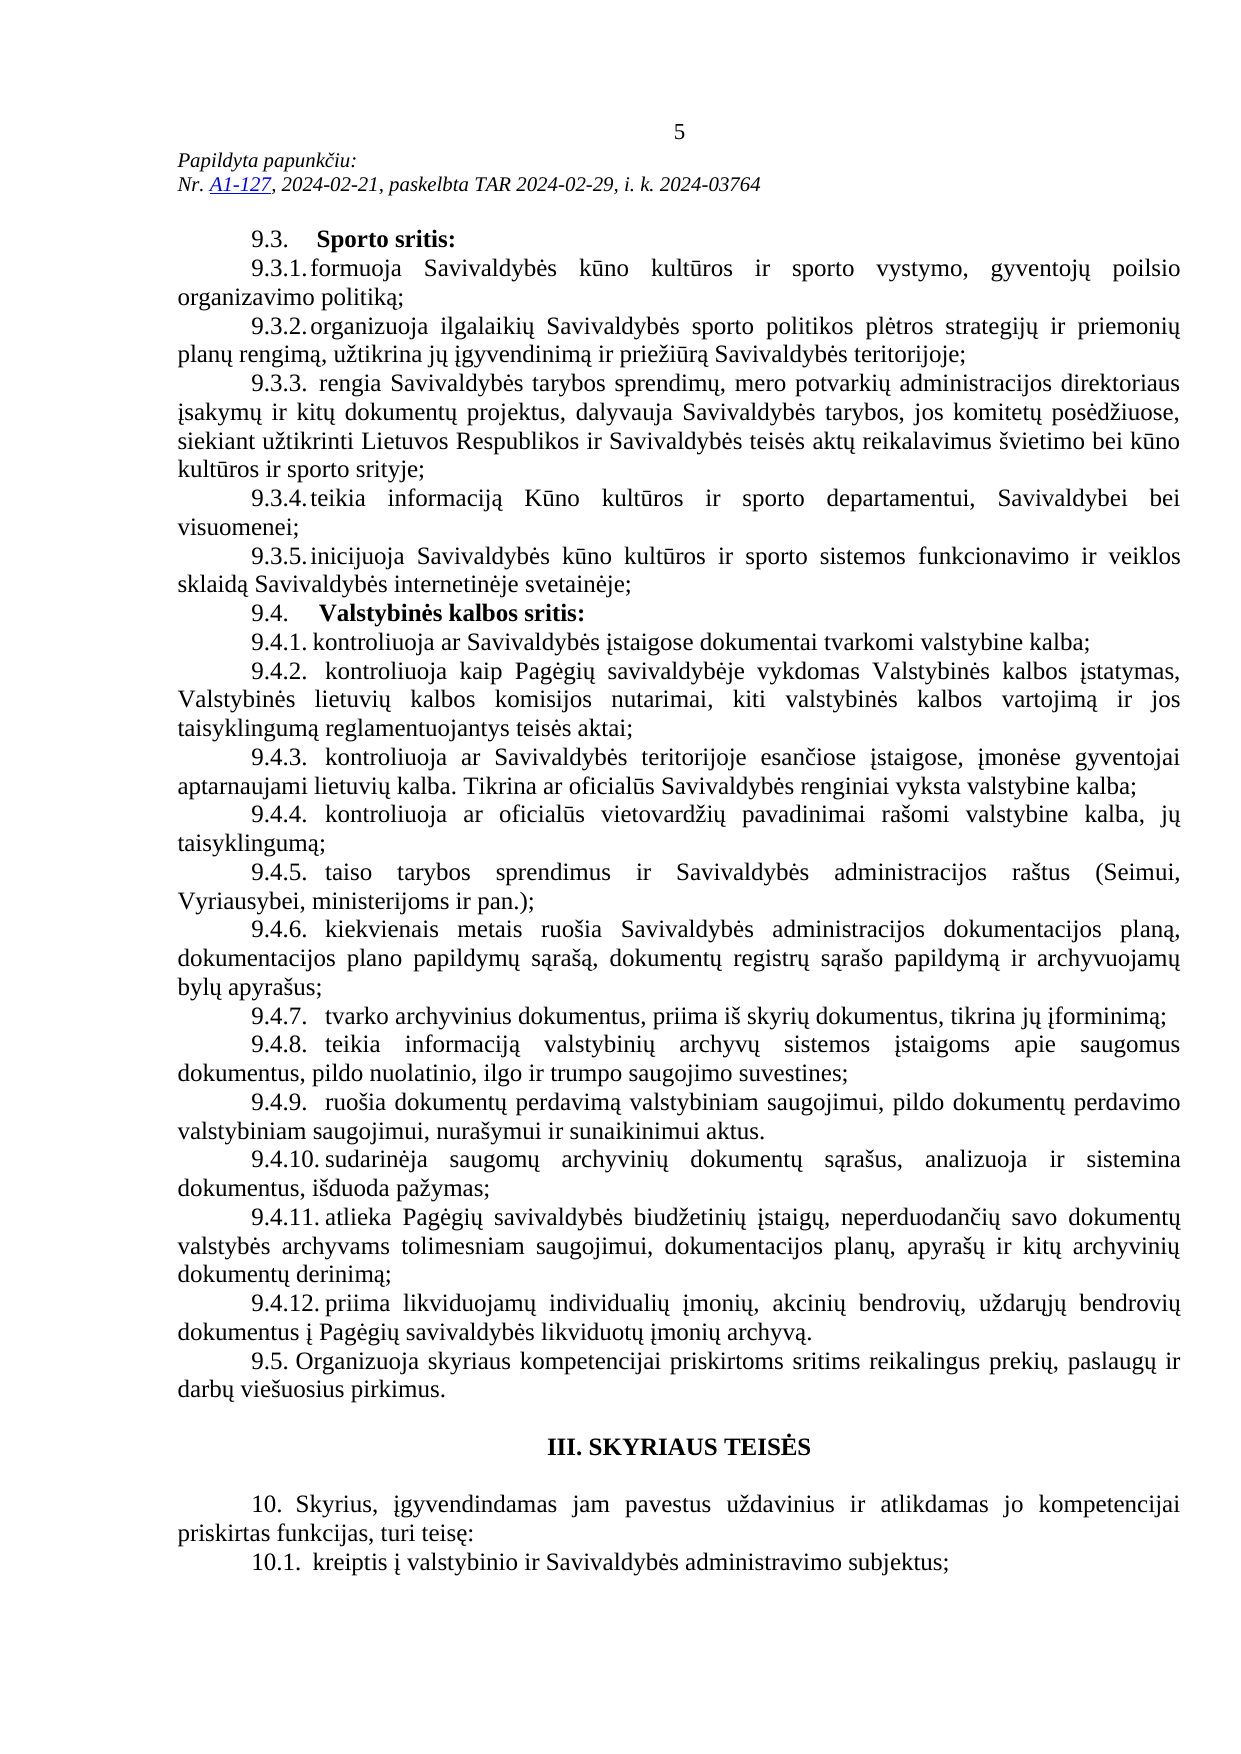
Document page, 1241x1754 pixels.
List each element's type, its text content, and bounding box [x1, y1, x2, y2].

text 9.4.4. kontroliuoja ar oficialūs vietovardžių pavadinimai rašomi valstybine kalba, jų taisyklingumą; [177, 799, 1181, 857]
text Papildyta papunkčiu: [177, 148, 1181, 172]
text 9.4.12. priima likviduojamų individualių įmonių, akcinių bendrovių, uždarųjų bendrovių dokumentus į Pagėgių savivaldybės likviduotų įmonių archyvą. [177, 1288, 1181, 1346]
text 9.3.4. teikia informaciją Kūno kultūros ir sporto departamentui, Savivaldybei bei visuomenei; [177, 483, 1181, 541]
text 9.4.3. kontroliuoja ar Savivaldybės teritorijoje esančiose įstaigose, įmonėse gyventojai aptarnaujami lietuvių kalba. Tikrina ar oficialūs Savivaldybės renginiai vyksta valstybine kalba; [177, 742, 1181, 799]
text 10. Skyrius, įgyvendindamas jam pavestus uždavinius ir atlikdamas jo kompetencijai priskirtas funkcijas, turi teisę: [177, 1489, 1181, 1547]
text 9.4.8. teikia informaciją valstybinių archyvų sistemos įstaigoms apie saugomus dokumentus, pildo nuolatinio, ilgo ir trumpo saugojimo suvestines; [177, 1029, 1181, 1087]
text Nr. A1-127, 2024-02-21, paskelbta TAR 2024-02-29, i. k. 2024-03764 [177, 172, 1181, 196]
text 9.5. Organizuoja skyriaus kompetencijai priskirtoms sritims reikalingus prekių, paslaugų ir darbų viešuosius pirkimus. [177, 1346, 1181, 1403]
text 9.3.5. inicijuoja Savivaldybės kūno kultūros ir sporto sistemos funkcionavimo ir veiklos sklaidą Savivaldybės internetinėje svetainėje; [177, 541, 1181, 598]
text 10.1. kreiptis į valstybinio ir Savivaldybės administravimo subjektus; [177, 1547, 1181, 1576]
text 9.4.7. tvarko archyvinius dokumentus, priima iš skyrių dokumentus, tikrina jų įforminimą; [177, 1001, 1181, 1029]
text III. SKYRIAUS TEISĖS [177, 1432, 1181, 1461]
text 9.4.10. sudarinėja saugomų archyvinių dokumentų sąrašus, analizuoja ir sistemina dokumentus, išduoda pažymas; [177, 1144, 1181, 1202]
text 9.3. Sporto sritis: [177, 224, 1181, 253]
text 9.4.6. kiekvienais metais ruošia Savivaldybės administracijos dokumentacijos planą, dokumentacijos plano papildymų sąrašą, dokumentų registrų sąrašo papildymą ir archyvuojamų bylų apyrašus; [177, 914, 1181, 1001]
text 9.4.9. ruošia dokumentų perdavimą valstybiniam saugojimui, pildo dokumentų perdavimo valstybiniam saugojimui, nurašymui ir sunaikinimui aktus. [177, 1087, 1181, 1144]
text 9.4.2. kontroliuoja kaip Pagėgių savivaldybėje vykdomas Valstybinės kalbos įstatymas, Valstybinės lietuvių kalbos komisijos nutarimai, kiti valstybinės kalbos vartojimą ir jos taisyklingumą reglamentuojantys teisės aktai; [177, 656, 1181, 742]
text 9.4.1. kontroliuoja ar Savivaldybės įstaigose dokumentai tvarkomi valstybine kalba; [177, 627, 1181, 656]
text 9.4.5. taiso tarybos sprendimus ir Savivaldybės administracijos raštus (Seimui, Vyriausybei, ministerijoms ir pan.); [177, 857, 1181, 914]
text 9.3.1. formuoja Savivaldybės kūno kultūros ir sporto vystymo, gyventojų poilsio organizavimo politiką; [177, 253, 1181, 311]
text 9.3.3. rengia Savivaldybės tarybos sprendimų, mero potvarkių administracijos direktoriaus įsakymų ir kitų dokumentų projektus, dalyvauja Savivaldybės tarybos, jos komitetų posėdžiuose, siekiant užtikrinti Lietuvos Respublikos ir Savivaldybės teisės aktų reikalavimus švietimo bei kūno kultūros ir sporto srityje; [177, 368, 1181, 483]
text 9.4. Valstybinės kalbos sritis: [177, 598, 1181, 627]
text 9.3.2. organizuoja ilgalaikių Savivaldybės sporto politikos plėtros strategijų ir priemonių planų rengimą, užtikrina jų įgyvendinimą ir priežiūrą Savivaldybės teritorijoje; [177, 311, 1181, 368]
text 9.4.11. atlieka Pagėgių savivaldybės biudžetinių įstaigų, neperduodančių savo dokumentų valstybės archyvams tolimesniam saugojimui, dokumentacijos planų, apyrašų ir kitų archyvinių dokumentų derinimą; [177, 1202, 1181, 1288]
